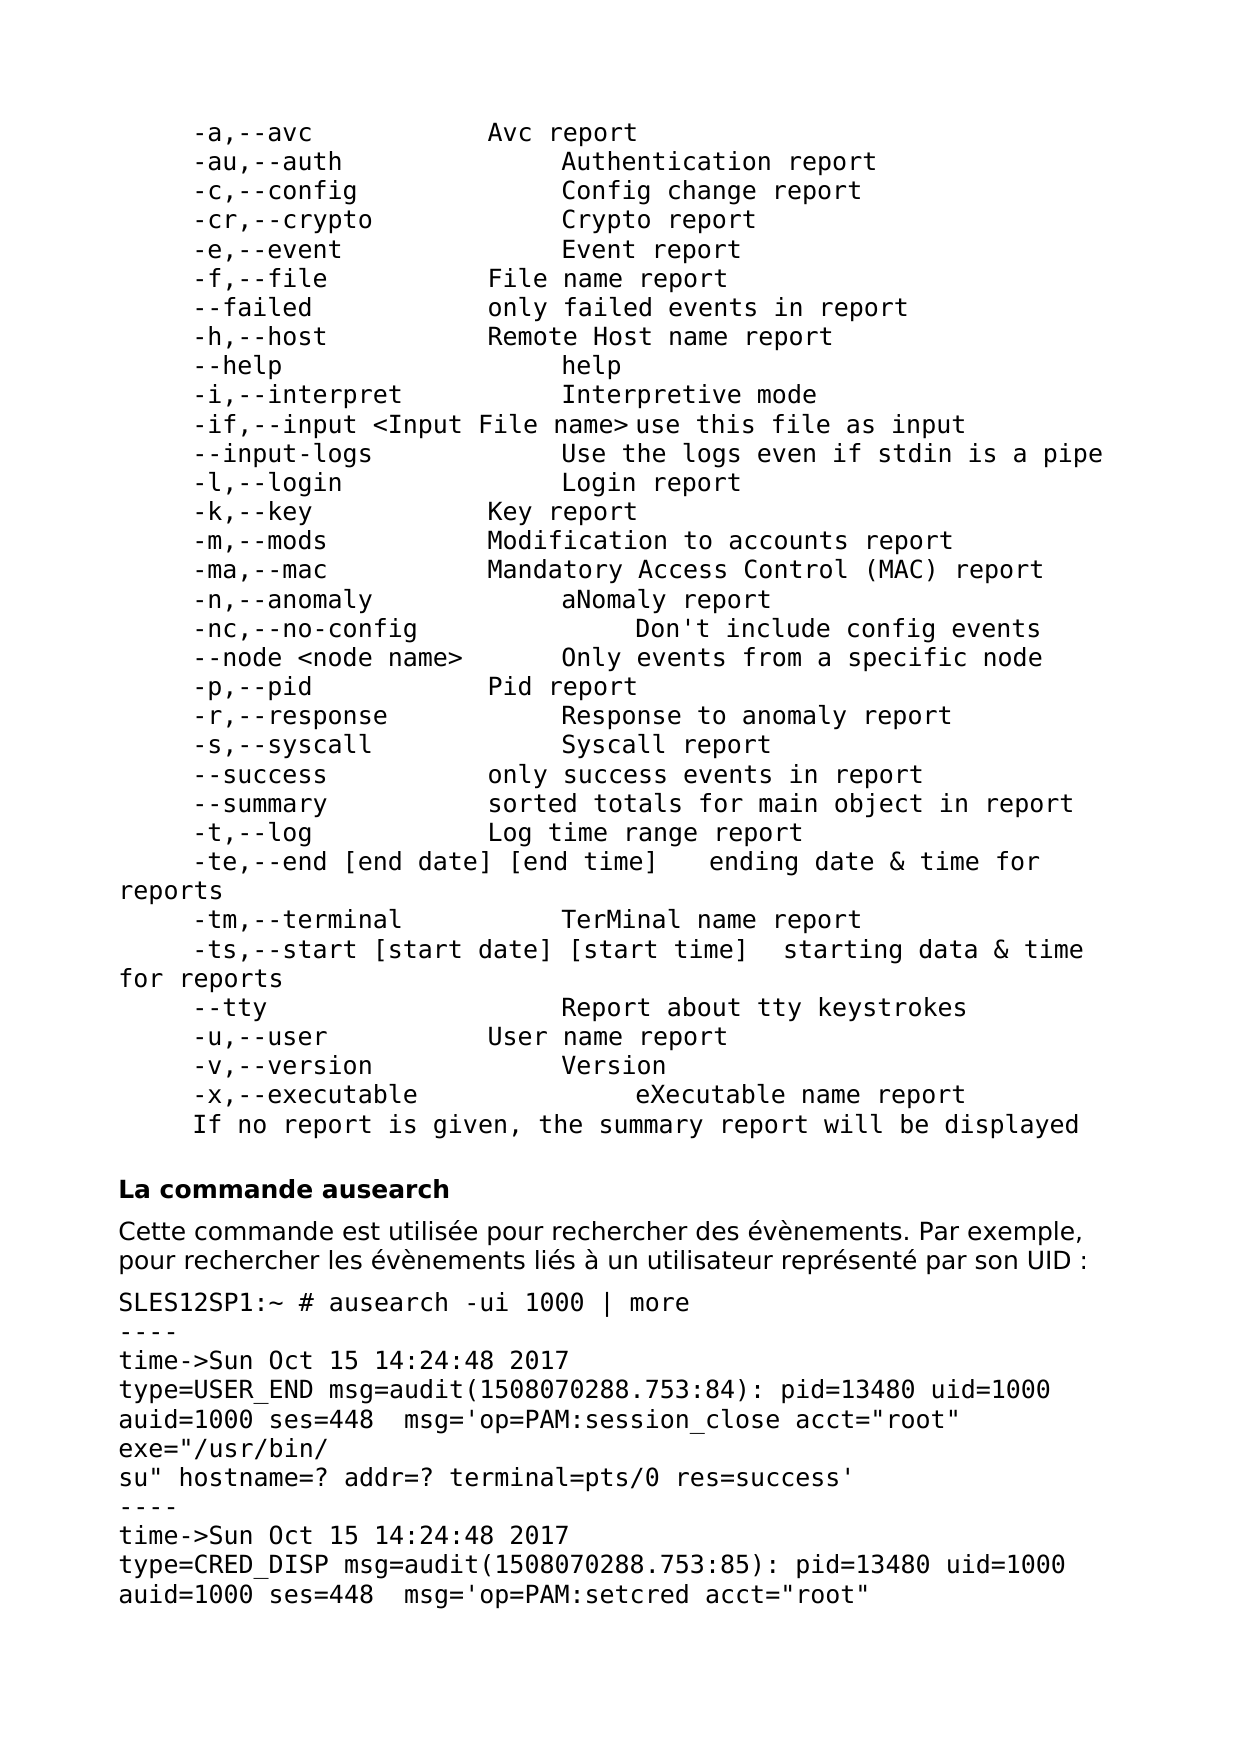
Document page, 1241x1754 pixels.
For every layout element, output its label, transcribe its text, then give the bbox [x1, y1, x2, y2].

text Cette commande est utilisée pour rechercher des évènements. Par exemple, pour rechercher les évènements liés à un utilisateur représenté par son UID : [118, 1217, 1122, 1276]
text SLES12SP1:~ # ausearch -ui 1000 | more ---- time->Sun Oct 15 14:24:48 2017 type=USER_END msg=audit(1508070288.753:84): pid=13480 uid=1000 auid=1000 ses=448 msg='op=PAM:session_close acct="root" exe="/usr/bin/ su" hostname=? addr=? terminal=pts/0 res=success' ---- time->Sun Oct 15 14:24:48 2017 type=CRED_DISP msg=audit(1508070288.753:85): pid=13480 uid=1000 auid=1000 ses=448 msg='op=PAM:setcred acct="root" [118, 1288, 1122, 1609]
text -a,--avc Avc report -au,--auth Authentication report -c,--config Config change report -cr,--crypto Crypto report -e,--event Event report -f,--file File name report --failed only failed events in report -h,--host Remote Host name report --help help -i,--interpret Interpretive mode -if,--input <Input File name> use this file as input --input-logs Use the logs even if stdin is a pipe -l,--login Login report -k,--key Key report -m,--mods Modification to accounts report -ma,--mac Mandatory Access Control (MAC) report -n,--anomaly aNomaly report -nc,--no-config Don't include config events --node <node name> Only events from a specific node -p,--pid Pid report -r,--response Response to anomaly report -s,--syscall Syscall report --success only success events in report --summary sorted totals for main object in report -t,--log Log time range report -te,--end [end date] [end time] ending date & time for reports -tm,--terminal TerMinal name report -ts,--start [start date] [start time] starting data & time for reports --tty Report about tty keystrokes -u,--user User name report -v,--version Version -x,--executable eXecutable name report If no report is given, the summary report will be displayed [118, 118, 1122, 1139]
subtitle La commande ausearch [118, 1176, 1122, 1205]
